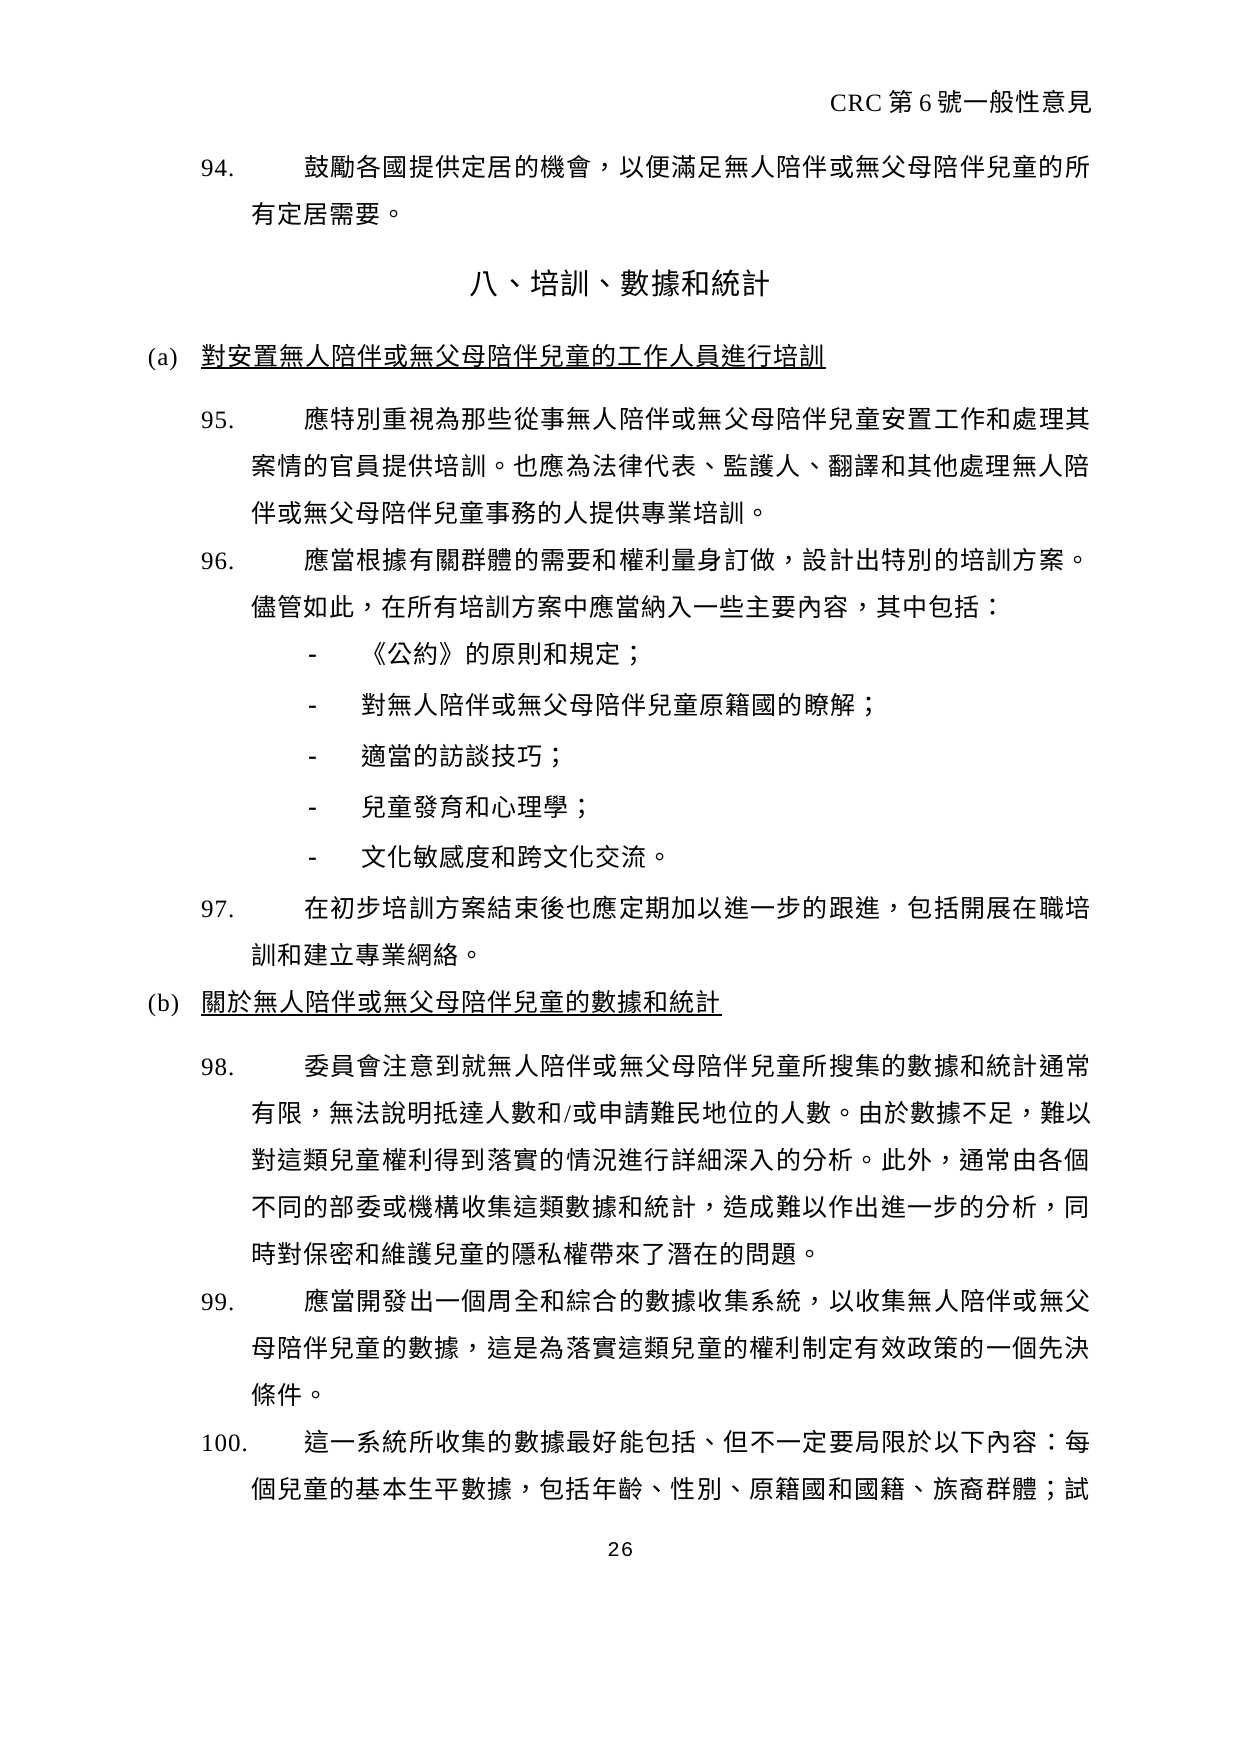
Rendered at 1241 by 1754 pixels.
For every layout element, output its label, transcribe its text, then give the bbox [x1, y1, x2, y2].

subtitle (a) 對安置無人陪伴或無父母陪伴兒童的工作人員進行培訓 [148, 336, 1092, 373]
list 委員會注意到就無人陪伴或無父母陪伴兒童所搜集的數據和統計通常有限，無法說明抵達人數和/或申請難民地位的人數。由於數據不足，難以對這類兒童權利得到落實的情況進行詳細深入的分析。此外，通常由各個不同的部委或機構收集這類數據和統計，造成難以作出進一步的分析，同時對保密和維護兒童的隱私權帶來了潛在的問題。 [201, 1046, 1092, 1271]
list 鼓勵各國提供定居的機會，以便滿足無人陪伴或無父母陪伴兒童的所有定居需要。 [201, 148, 1092, 231]
list 《公約》的原則和規定； [308, 635, 1092, 671]
list 文化敏感度和跨文化交流。 [308, 838, 1092, 874]
subtitle (b) 關於無人陪伴或無父母陪伴兒童的數據和統計 [148, 983, 1092, 1019]
list 應當根據有關群體的需要和權利量身訂做，設計出特別的培訓方案。儘管如此，在所有培訓方案中應當納入一些主要內容，其中包括： [201, 541, 1092, 624]
list 在初步培訓方案結束後也應定期加以進一步的跟進，包括開展在職培訓和建立專業網絡。 [201, 889, 1092, 972]
list 這一系統所收集的數據最好能包括、但不一定要局限於以下內容：每個兒童的基本生平數據，包括年齡、性別、原籍國和國籍、族裔群體；試 [201, 1423, 1092, 1506]
subtitle 八、培訓、數據和統計 [148, 261, 1092, 303]
list 適當的訪談技巧； [308, 736, 1092, 773]
list 應特別重視為那些從事無人陪伴或無父母陪伴兒童安置工作和處理其案情的官員提供培訓。也應為法律代表、監護人、翻譯和其他處理無人陪伴或無父母陪伴兒童事務的人提供專業培訓。 [201, 399, 1092, 530]
list 應當開發出一個周全和綜合的數據收集系統，以收集無人陪伴或無父母陪伴兒童的數據，這是為落實這類兒童的權利制定有效政策的一個先決條件。 [201, 1281, 1092, 1412]
list 對無人陪伴或無父母陪伴兒童原籍國的瞭解； [308, 686, 1092, 722]
list 兒童發育和心理學； [308, 787, 1092, 823]
